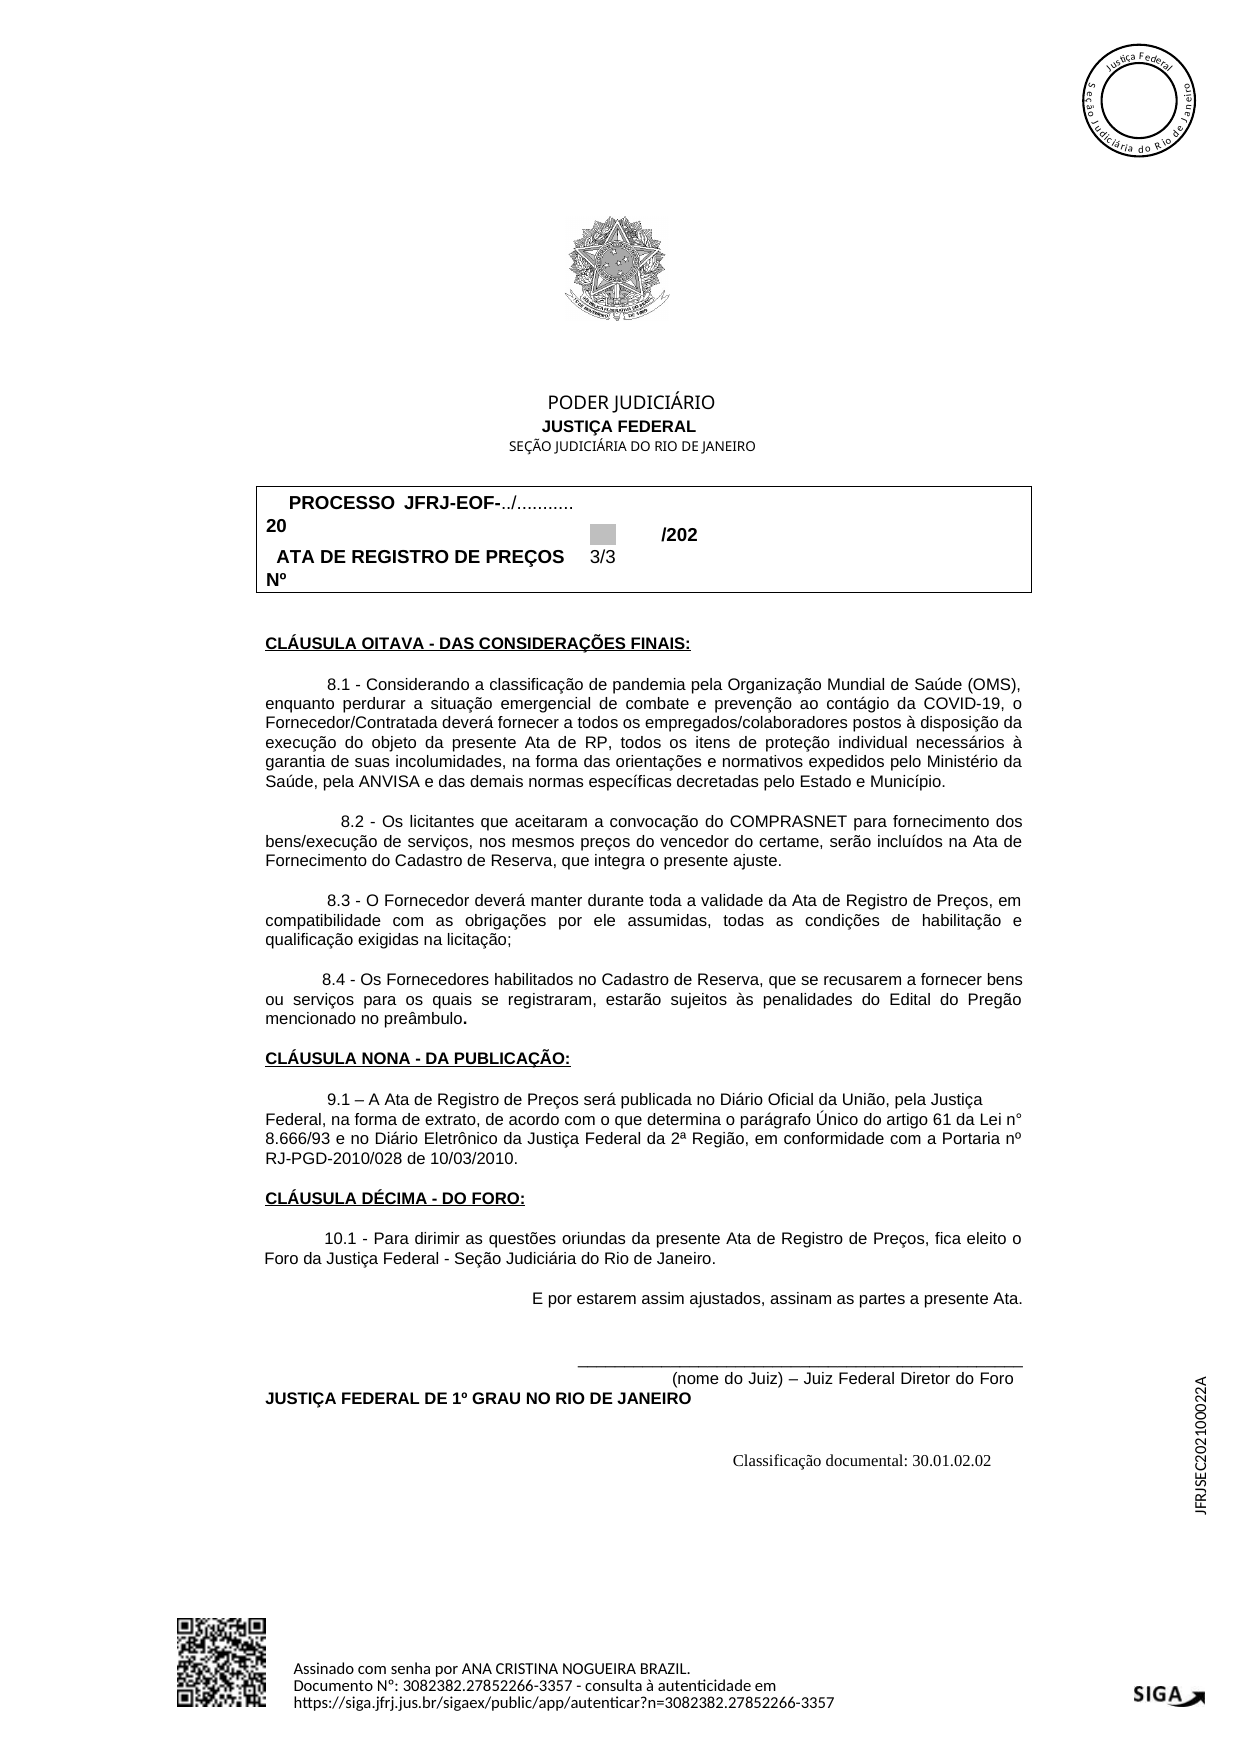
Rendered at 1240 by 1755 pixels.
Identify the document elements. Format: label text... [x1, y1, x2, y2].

text (nome do Juiz) – Juiz Federal Diretor do Foro JUSTIÇA FEDERAL DE 1º GRAU NO RIO DE JANEIRO [265, 1369, 1023, 1408]
text CLÁUSULA NONA - DA PUBLICAÇÃO: [265, 1049, 1066, 1068]
table_header PROCESSO JFRJ-EOF-20 ATA DE REGISTRO DE PREÇOS Nº [257, 487, 501, 592]
text E por estarem assim ajustados, assinam as partes a presente Ata. [486, 1289, 1023, 1308]
text 8.3 - O Fornecedor deverá manter durante toda a validade da Ata de Registro de Preços, em compatibilidade com as obrigações por ele assumidas, todas as condições de habilitação e qualificação exigidas na licitação; [265, 891, 1023, 949]
text ________________________________________________ [578, 1349, 1023, 1368]
text 10.1 - Para dirimir as questões oriundas da presente Ata de Registro de Preços, fica eleito o Foro da Justiça Federal - Seção Judiciária do Rio de Janeiro. [264, 1229, 1023, 1268]
text 8.2 - Os licitantes que aceitaram a convocação do COMPRASNET para fornecimento dos bens/execução de serviços, nos mesmos preços do vencedor do certame, serão incluídos na Ata de Fornecimento do Cadastro de Reserva, que integra o presente ajuste. [265, 812, 1023, 870]
text 8.1 - Considerando a classificação de pandemia pela Organização Mundial de Saúde (OMS), enquanto perdurar a situação emergencial de combate e prevenção ao contágio da COVID-19, o Fornecedor/Contratada deverá fornecer a todos os empregados/colaboradores postos à disposição da execução do objeto da presente Ata de RP, todos os itens de proteção individual necessários à garantia de suas incolumidades, na forma das orientações e normativos expedidos pelo Ministério da Saúde, pela ANVISA e das demais normas específicas decretadas pelo Estado e Município. [265, 674, 1023, 791]
text PODER JUDICIÁRIO [547, 390, 1066, 415]
text SEÇÃO JUDICIÁRIA DO RIO DE JANEIRO [509, 437, 1066, 455]
text 9.1 – A Ata de Registro de Preços será publicada no Diário Oficial da União, pela Justiça [327, 1090, 1023, 1109]
subtitle JUSTIÇA FEDERAL [542, 417, 1066, 436]
text CLÁUSULA DÉCIMA - DO FORO: [265, 1188, 1066, 1208]
table_header ../........... [501, 487, 574, 515]
text 8.4 - Os Fornecedores habilitados no Cadastro de Reserva, que se recusarem a fornecer bens ou serviços para os quais se registraram, estarão sujeitos às penalidades do Edital do Pregão mencionado no preâmbulo. [265, 970, 1023, 1028]
text Federal, na forma de extrato, de acordo com o que determina o parágrafo Único do artigo 61 da Lei n° 8.666/93 e no Diário Eletrônico da Justiça Federal da 2ª Região, em conformidade com a Portaria nº RJ-PGD-2010/028 de 10/03/2010. [265, 1109, 1023, 1168]
table_cell [501, 515, 574, 592]
text CLÁUSULA OITAVA - DAS CONSIDERAÇÕES FINAIS: [265, 634, 1066, 653]
table_header /202 3/3 [574, 487, 1031, 592]
